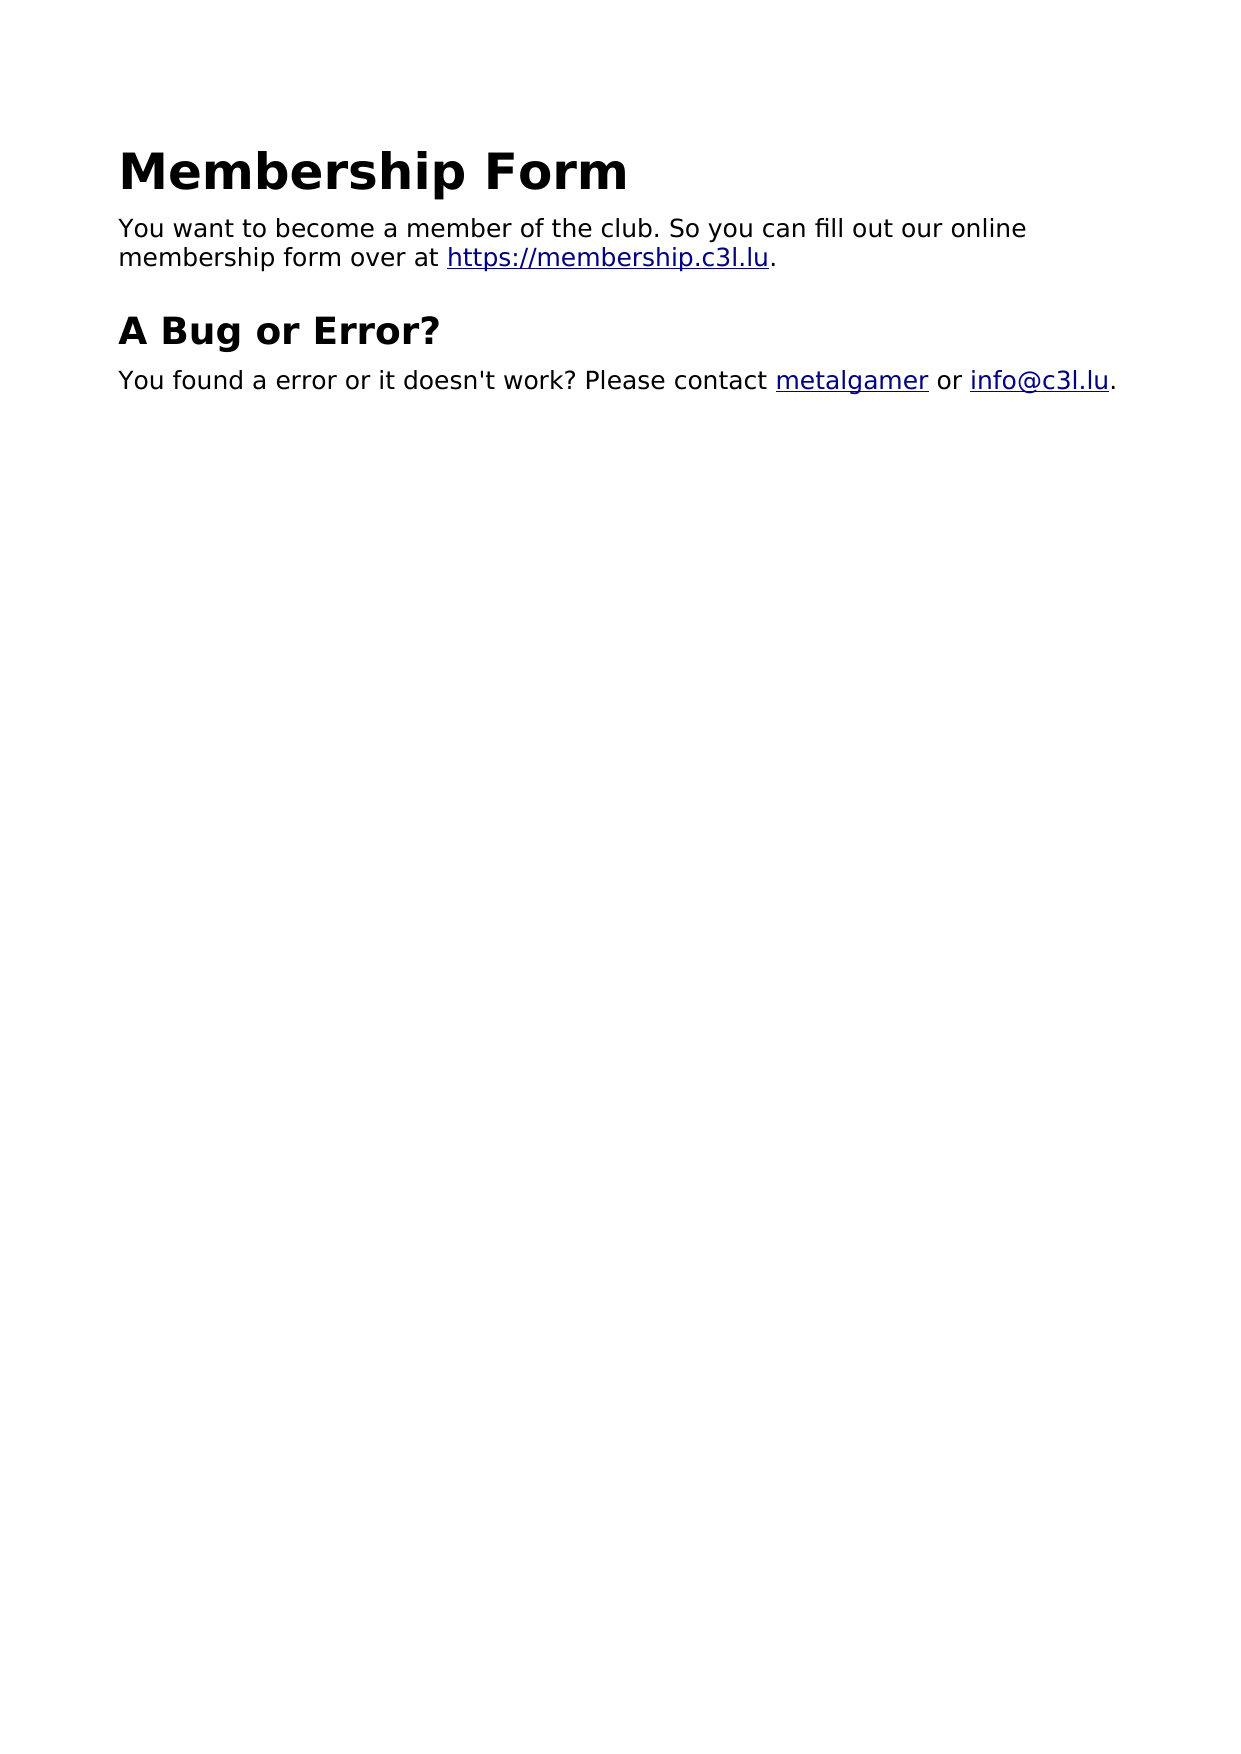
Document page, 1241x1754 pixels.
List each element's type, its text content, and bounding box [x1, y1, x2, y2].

text You want to become a member of the club. So you can fill out our online membership form over at https://membership.c3l.lu. [118, 214, 1122, 272]
text You found a error or it doesn't work? Please contact metalgamer or info@c3l.lu. [118, 366, 1122, 395]
subtitle Membership Form [118, 143, 1122, 201]
subtitle A Bug or Error? [118, 310, 1122, 353]
